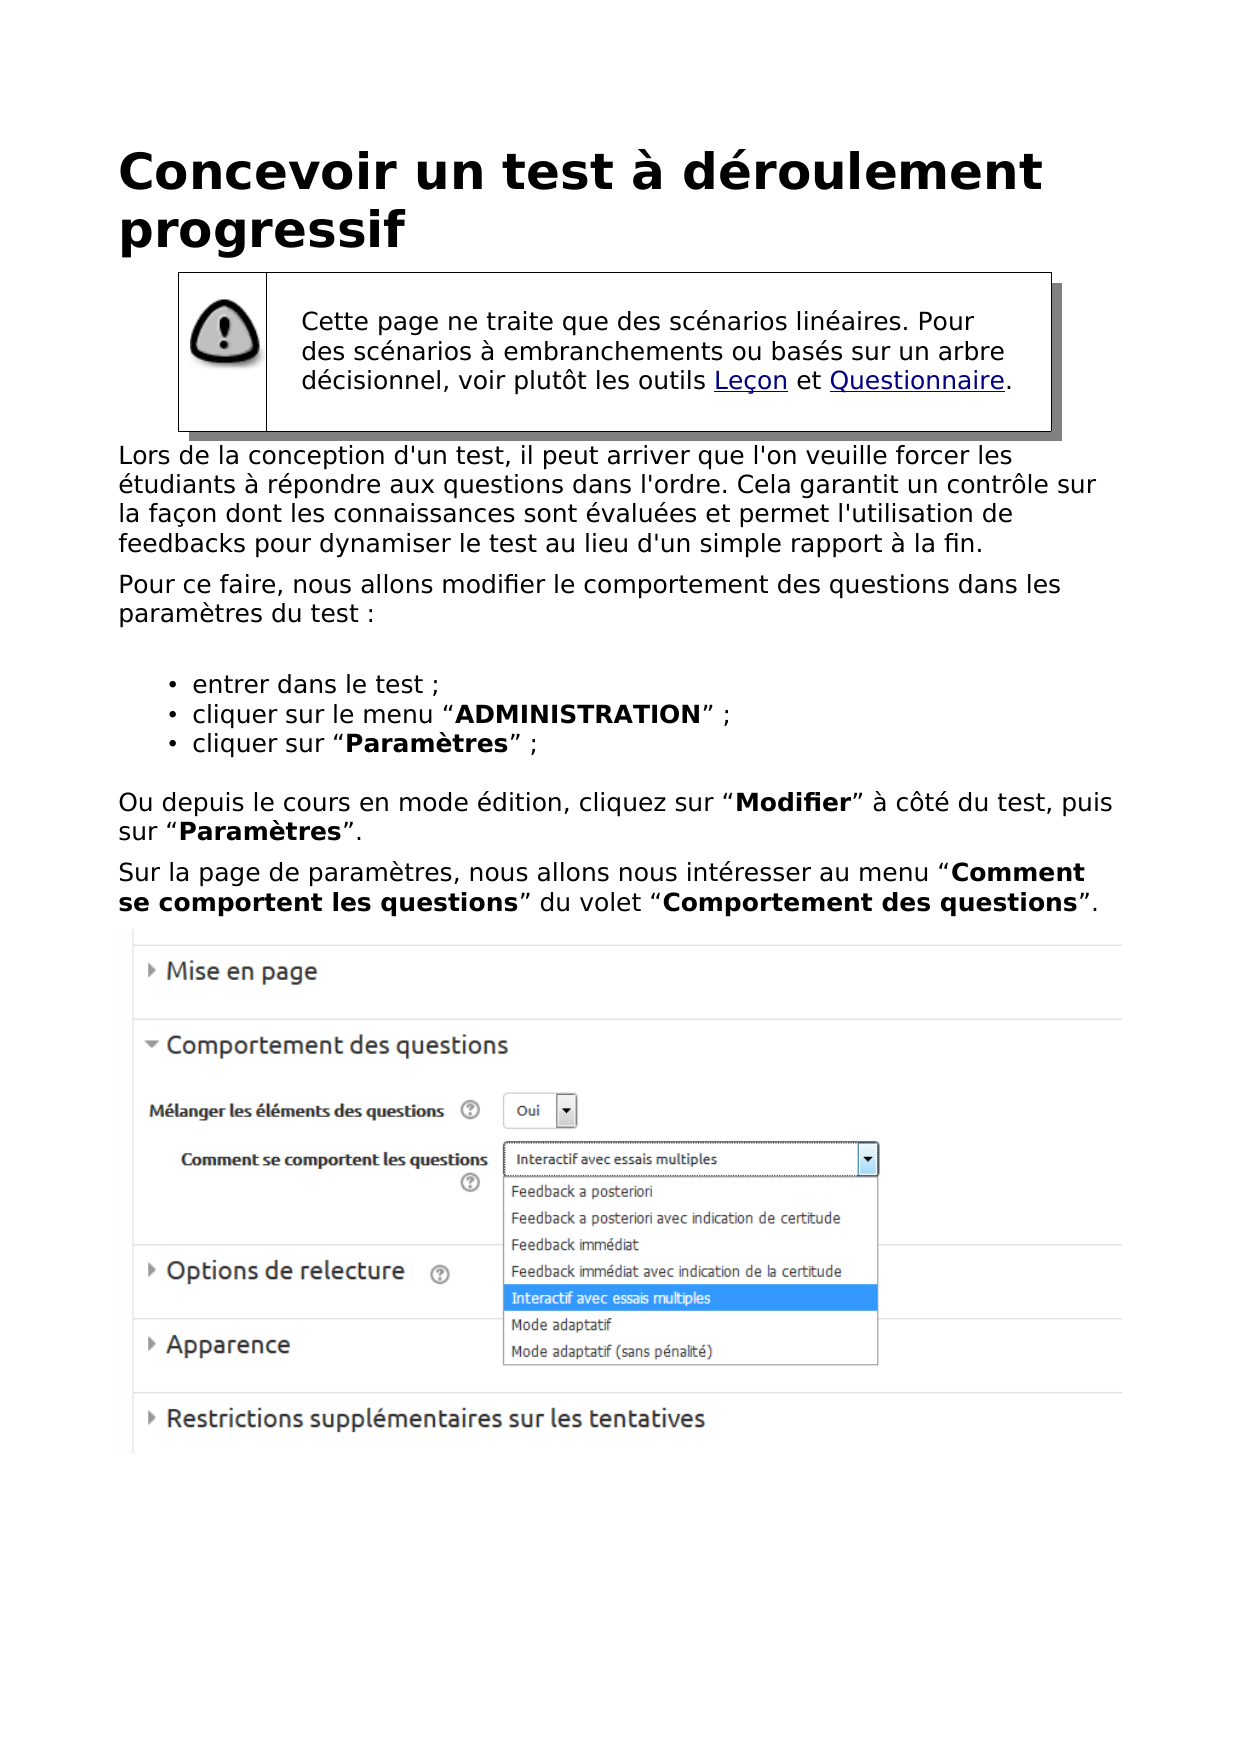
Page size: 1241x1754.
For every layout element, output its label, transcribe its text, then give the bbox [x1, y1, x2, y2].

text Sur la page de paramètres, nous allons nous intéresser au menu “Comment se comportent les questions” du volet “Comportement des questions”. [118, 858, 1122, 917]
list cliquer sur le menu “ADMINISTRATION” ; [177, 700, 1122, 729]
text Lors de la conception d'un test, il peut arriver que l'on veuille forcer les étudiants à répondre aux questions dans l'ordre. Cela garantit un contrôle sur la façon dont les connaissances sont évaluées et permet l'utilisation de feedbacks pour dynamiser le test au lieu d'un simple rapport à la fin. [118, 441, 1122, 558]
list entrer dans le test ; [177, 671, 1122, 700]
text Pour ce faire, nous allons modifier le comportement des questions dans les paramètres du test : [118, 570, 1122, 629]
picture [190, 295, 266, 371]
picture [118, 929, 1123, 1454]
subtitle Concevoir un test à déroulement progressif [118, 143, 1122, 259]
list cliquer sur “Paramètres” ; [177, 729, 1122, 758]
table_header Cette page ne traite que des scénarios linéaires. Pour des scénarios à embranchements ou basés sur un arbre décisionnel, voir plutôt les outils Leçon et Questionnaire. [267, 273, 1051, 431]
text Ou depuis le cours en mode édition, cliquez sur “Modifier” à côté du test, puis sur “Paramètres”. [118, 788, 1122, 846]
table_header [179, 273, 266, 431]
